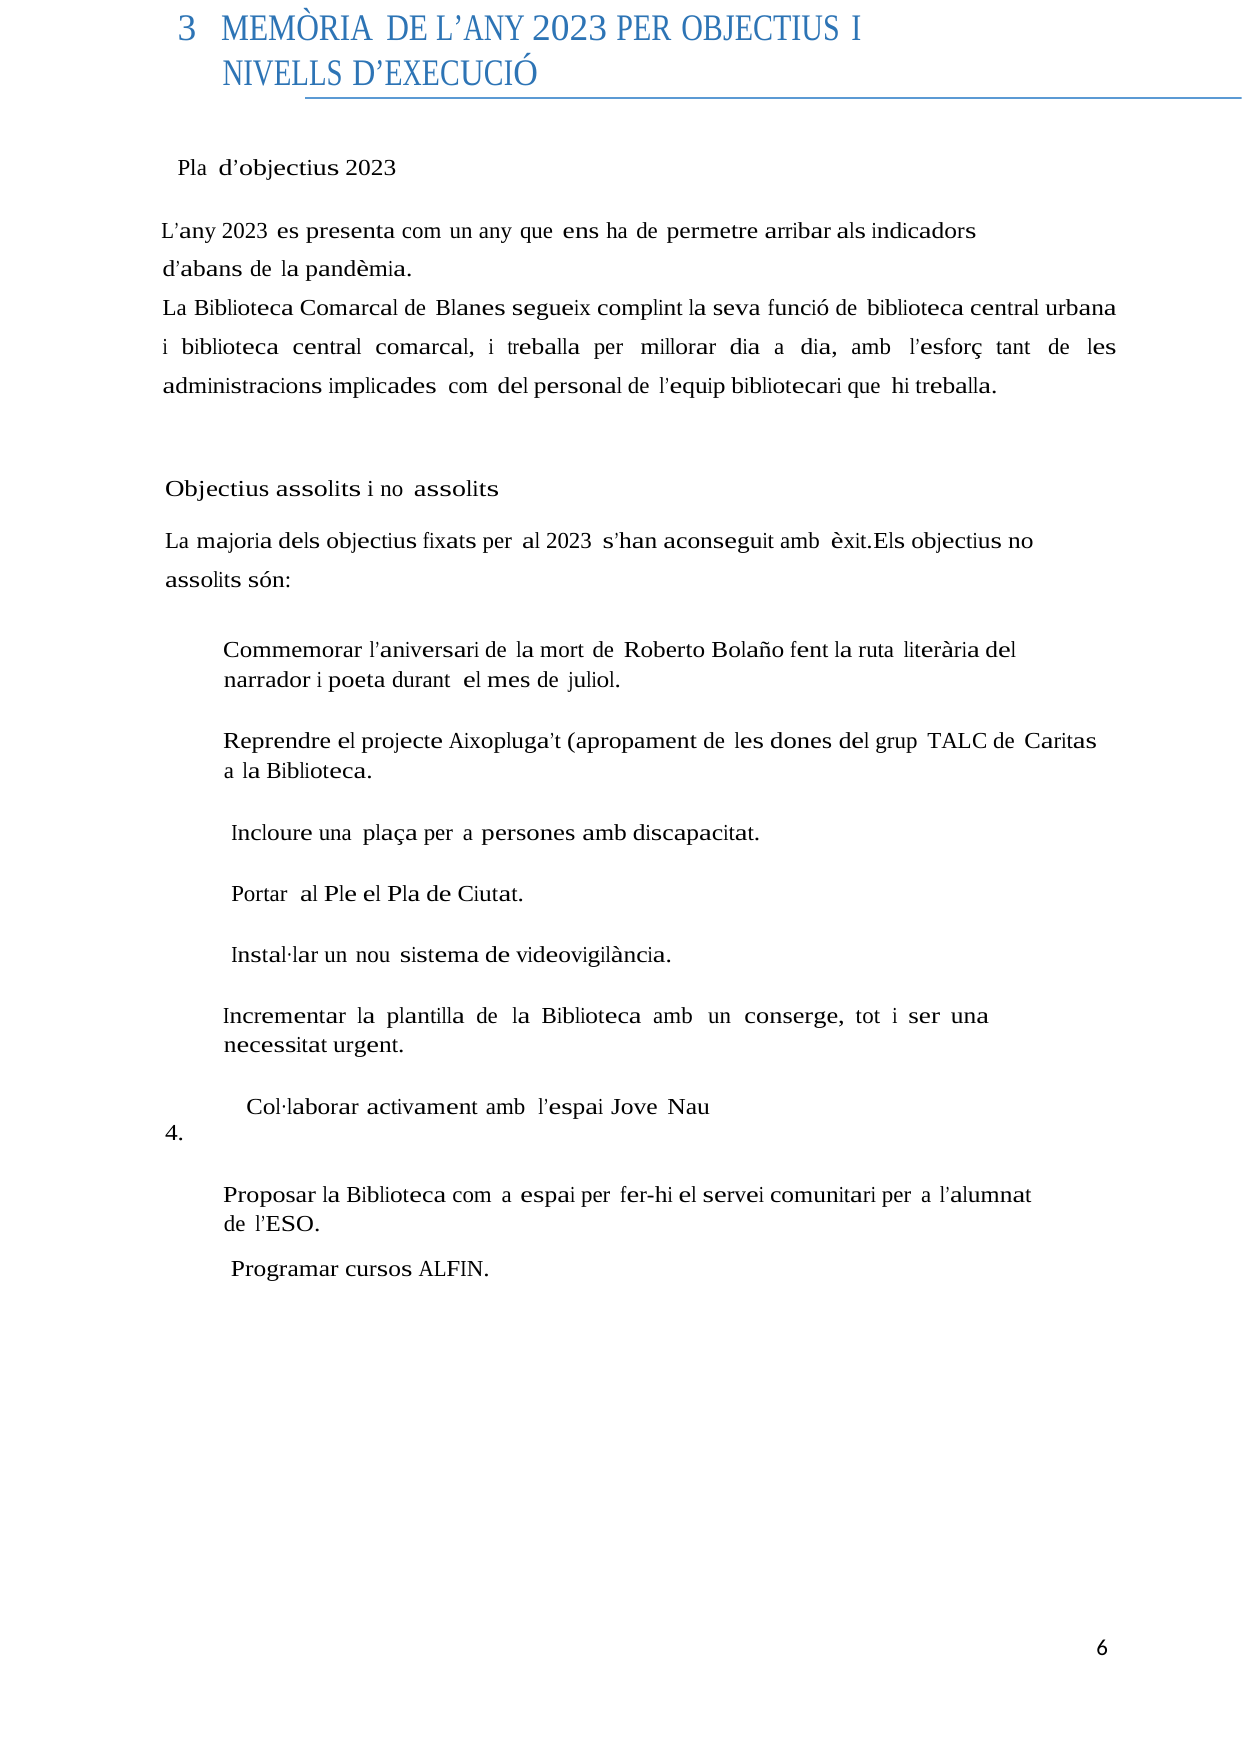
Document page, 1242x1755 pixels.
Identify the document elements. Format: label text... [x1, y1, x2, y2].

text Objectius assolits i no assolits [165, 476, 506, 502]
text 3 MEMÒRIA DE L’ANY 2023 PER OBJECTIUS I NIVELLS D’EXECUCIÓ [177, 5, 872, 93]
text  Reprendre el projecte Aixopluga’t (apropament de les dones del grup TALC de Caritas a la Biblioteca. [165, 727, 1105, 783]
text  Programar cursos ALFIN. [165, 1255, 490, 1281]
text  Portar al Ple el Pla de Ciutat. [165, 879, 524, 906]
text  Incrementar la plantilla de la Biblioteca amb un conserge, tot i ser una necessitat urgent. [165, 1002, 993, 1058]
text  Col·laborar activament amb l’espai Jove Nau 4. [165, 1093, 710, 1146]
text  Proposar la Biblioteca com a espai per fer-hi el servei comunitari per a l’alumnat de l’ESO. [165, 1181, 1041, 1237]
text La majoria dels objectius fixats per al 2023 s’han aconseguit amb èxit.Els objectius no assolits són: [165, 527, 1043, 592]
text Pla d’objectius 2023 [177, 154, 1125, 181]
text L’any 2023 es presenta com un any que ens ha de permetre arribar als indicadors d’abans de la pandèmia. [161, 217, 1056, 282]
text  Instal·lar un nou sistema de videovigilància. [165, 941, 672, 967]
text  Incloure una plaça per a persones amb discapacitat. [165, 818, 761, 845]
text  Commemorar l’aniversari de la mort de Roberto Bolaño fent la ruta literària del narrador i poeta durant el mes de juliol. [165, 636, 1024, 692]
text La Biblioteca Comarcal de Blanes segueix complint la seva funció de biblioteca central urbana i biblioteca central comarcal, i treballa per millorar dia a dia, amb l’esforç tant de les administracions implicades com del personal de l’equip bibliotecari que hi treballa. [162, 294, 1117, 398]
